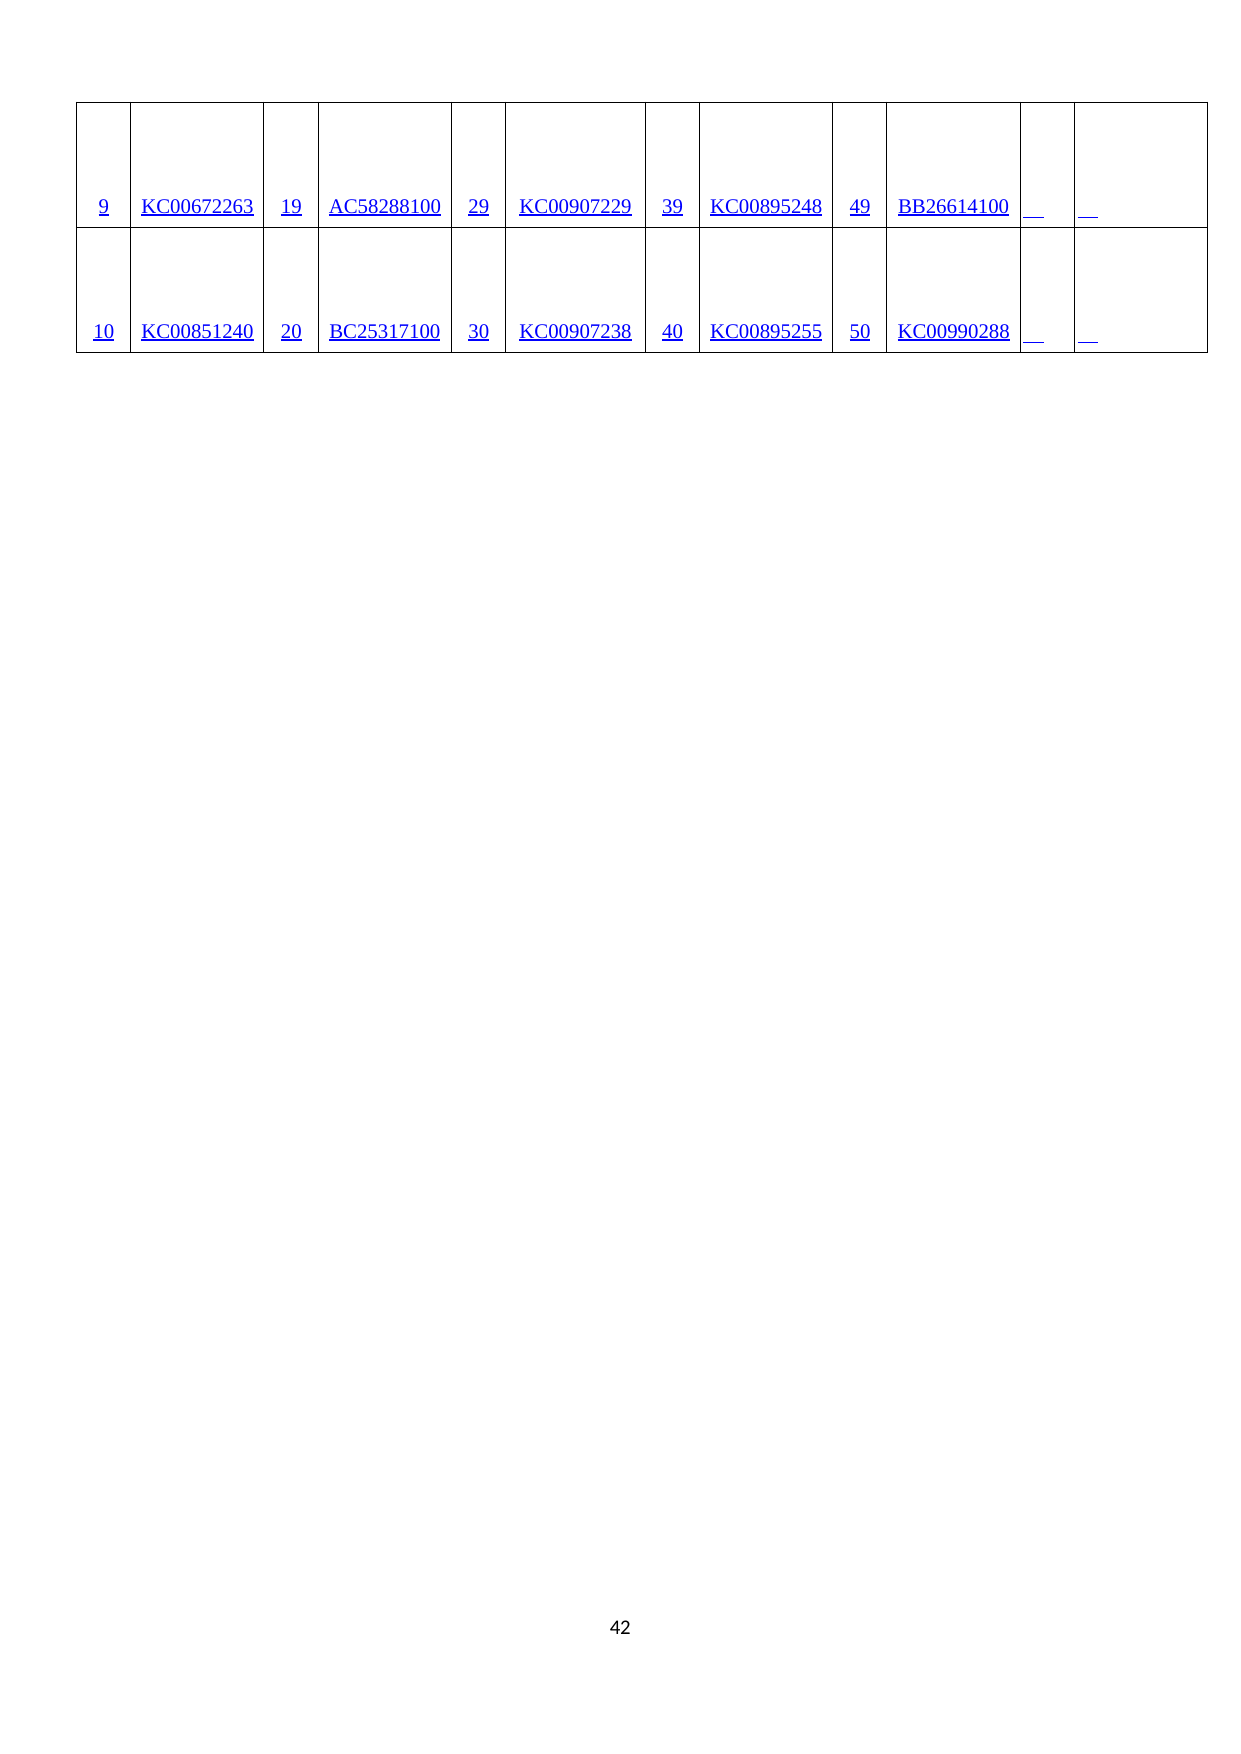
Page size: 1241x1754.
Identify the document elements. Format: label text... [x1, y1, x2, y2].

table_cell BB26614100 [887, 103, 1020, 227]
table_cell [1075, 228, 1207, 352]
table_cell KC00907229 [506, 103, 645, 227]
table_cell 50 [833, 228, 886, 352]
table_cell 20 [264, 228, 318, 352]
table_cell 29 [452, 103, 505, 227]
table_cell AC58288100 [319, 103, 451, 227]
table_cell KC00990288 [887, 228, 1020, 352]
table_cell [1021, 103, 1074, 227]
table_cell 30 [452, 228, 505, 352]
table_cell [1021, 228, 1074, 352]
table_cell KC00907238 [506, 228, 645, 352]
table_cell 40 [646, 228, 699, 352]
table_cell BC25317100 [319, 228, 451, 352]
table_cell KC00895248 [700, 103, 832, 227]
table_cell KC00895255 [700, 228, 832, 352]
table_cell 10 [77, 228, 130, 352]
table_cell [1075, 103, 1207, 227]
table_cell 19 [264, 103, 318, 227]
table_cell 39 [646, 103, 699, 227]
table_cell KC00672263 [131, 103, 263, 227]
table_cell 49 [833, 103, 886, 227]
table_cell KC00851240 [131, 228, 263, 352]
table_cell 9 [77, 103, 130, 227]
